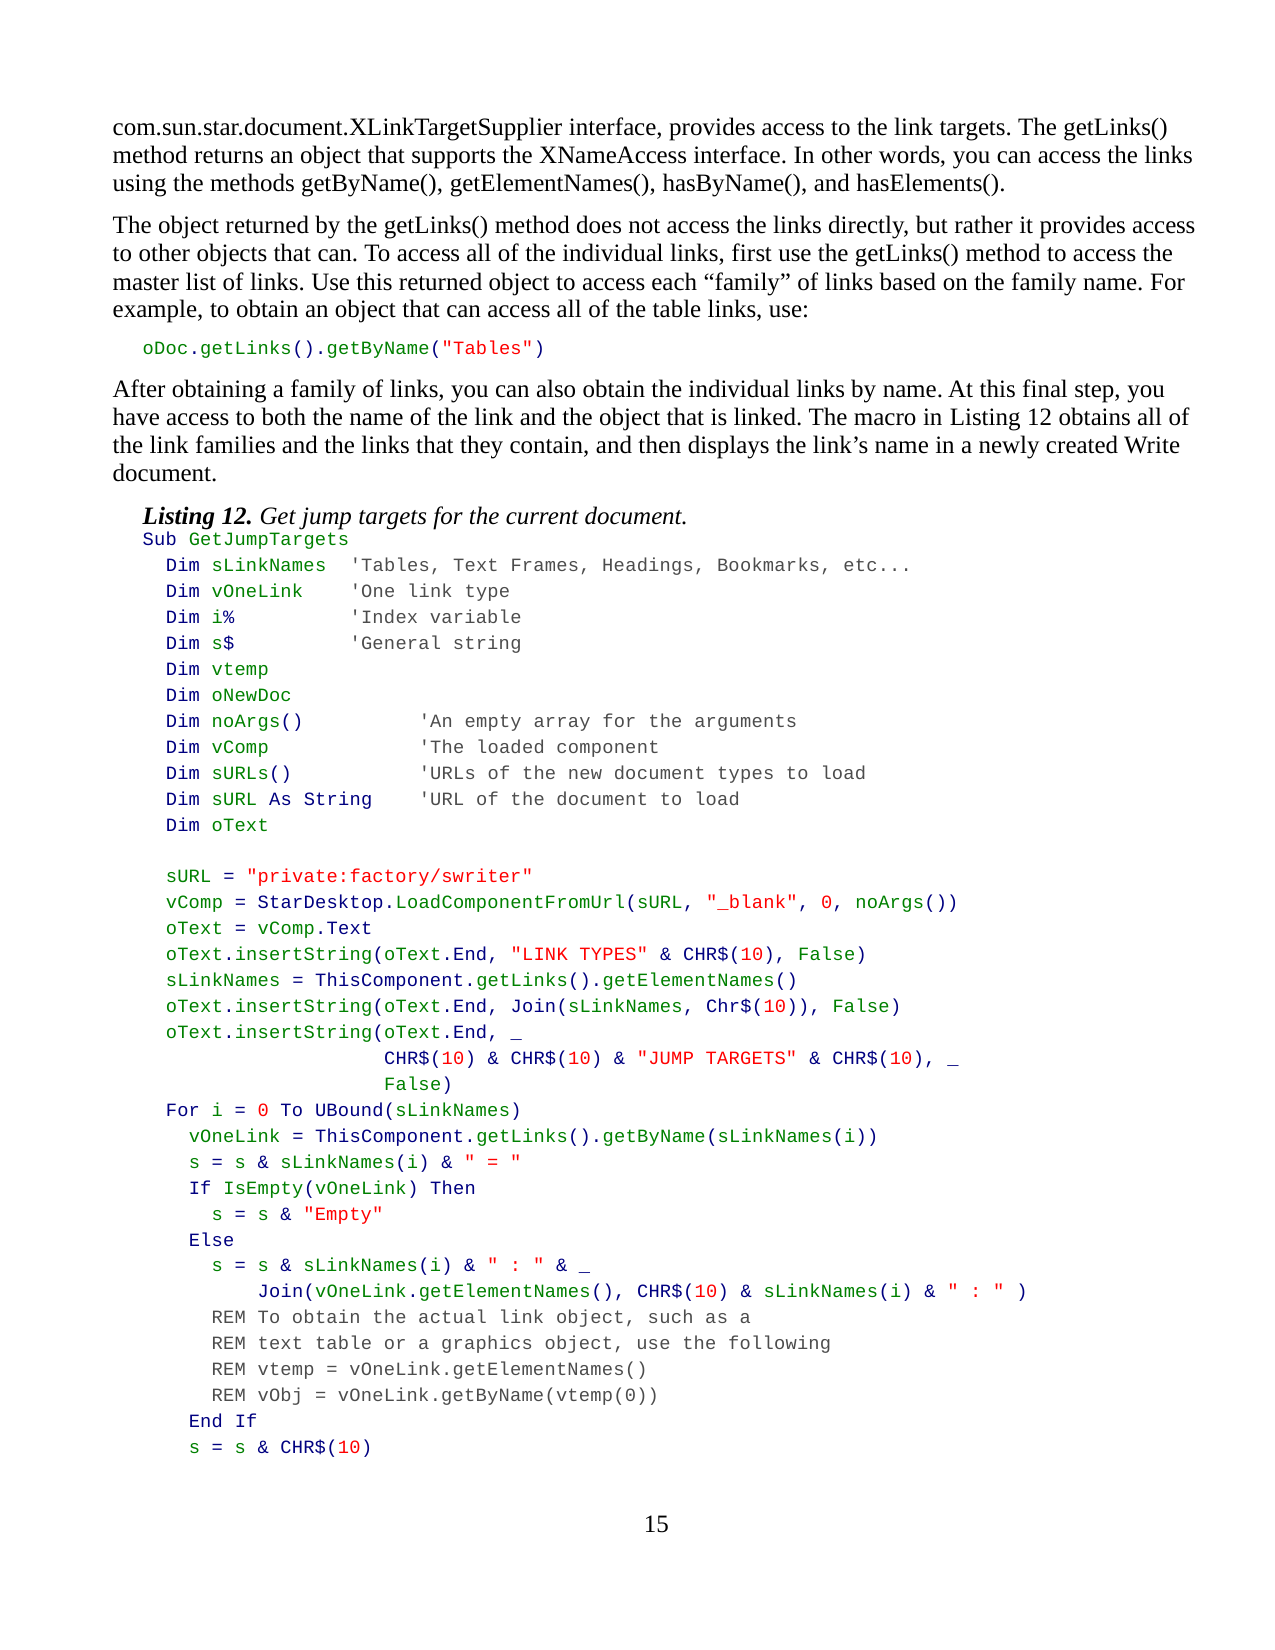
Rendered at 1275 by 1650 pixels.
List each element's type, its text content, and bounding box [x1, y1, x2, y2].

text REM To obtain the actual link object, such as a [142, 1308, 1200, 1329]
text s = s & sLinkNames(i) & " = " [142, 1152, 1200, 1173]
text If IsEmpty(vOneLink) Then [142, 1178, 1200, 1199]
text Sub GetJumpTargets [142, 529, 1200, 551]
text Else [142, 1230, 1200, 1251]
text Dim oText [142, 815, 1200, 836]
text Dim i% 'Index variable [142, 607, 1200, 629]
text Dim vComp 'The loaded component [142, 737, 1200, 758]
text com.sun.star.document.XLinkTargetSupplier interface, provides access to the link targets. The getLinks() method returns an object that supports the XNameAccess interface. In other words, you can access the links using the methods getByName(), getElementNames(), hasByName(), and hasElements(). [112, 112, 1200, 197]
text s = s & CHR$(10) [142, 1437, 1200, 1459]
text vOneLink = ThisComponent.getLinks().getByName(sLinkNames(i)) [142, 1126, 1200, 1148]
text Dim noArgs() 'An empty array for the arguments [142, 711, 1200, 733]
text oText.insertString(oText.End, _ [142, 1022, 1200, 1044]
list Listing 12. Get jump targets for the current document. [142, 502, 1200, 529]
text Join(vOneLink.getElementNames(), CHR$(10) & sLinkNames(i) & " : " ) [142, 1282, 1200, 1303]
text REM vObj = vOneLink.getByName(vtemp(0)) [142, 1386, 1200, 1407]
text Dim vtemp [142, 659, 1200, 681]
text oDoc.getLinks().getByName("Tables") [142, 338, 1200, 360]
text s = s & sLinkNames(i) & " : " & _ [142, 1256, 1200, 1277]
text REM text table or a graphics object, use the following [142, 1334, 1200, 1355]
text vComp = StarDesktop.LoadComponentFromUrl(sURL, "_blank", 0, noArgs()) [142, 893, 1200, 914]
text The object returned by the getLinks() method does not access the links directly, but rather it provides access to other objects that can. To access all of the individual links, first use the getLinks() method to access the master list of links. Use this returned object to access each “family” of links based on the family name. For example, to obtain an object that can access all of the table links, use: [112, 211, 1200, 323]
text False) [142, 1074, 1200, 1096]
text For i = 0 To UBound(sLinkNames) [142, 1100, 1200, 1122]
text Dim oNewDoc [142, 685, 1200, 707]
text oText = vComp.Text [142, 919, 1200, 940]
text Dim sURL As String 'URL of the document to load [142, 789, 1200, 810]
text End If [142, 1411, 1200, 1433]
text Dim sURLs() 'URLs of the new document types to load [142, 763, 1200, 784]
text After obtaining a family of links, you can also obtain the individual links by name. At this final step, you have access to both the name of the link and the object that is linked. The macro in Listing 12 obtains all of the link families and the links that they contain, and then displays the link’s name in a newly created Write document. [112, 375, 1200, 487]
text Dim vOneLink 'One link type [142, 581, 1200, 603]
text s = s & "Empty" [142, 1204, 1200, 1225]
text REM vtemp = vOneLink.getElementNames() [142, 1359, 1200, 1381]
text CHR$(10) & CHR$(10) & "JUMP TARGETS" & CHR$(10), _ [142, 1048, 1200, 1070]
text oText.insertString(oText.End, "LINK TYPES" & CHR$(10), False) [142, 944, 1200, 966]
text oText.insertString(oText.End, Join(sLinkNames, Chr$(10)), False) [142, 996, 1200, 1018]
text Dim sLinkNames 'Tables, Text Frames, Headings, Bookmarks, etc... [142, 556, 1200, 577]
text sURL = "private:factory/swriter" [142, 867, 1200, 888]
text sLinkNames = ThisComponent.getLinks().getElementNames() [142, 971, 1200, 992]
text Dim s$ 'General string [142, 633, 1200, 655]
